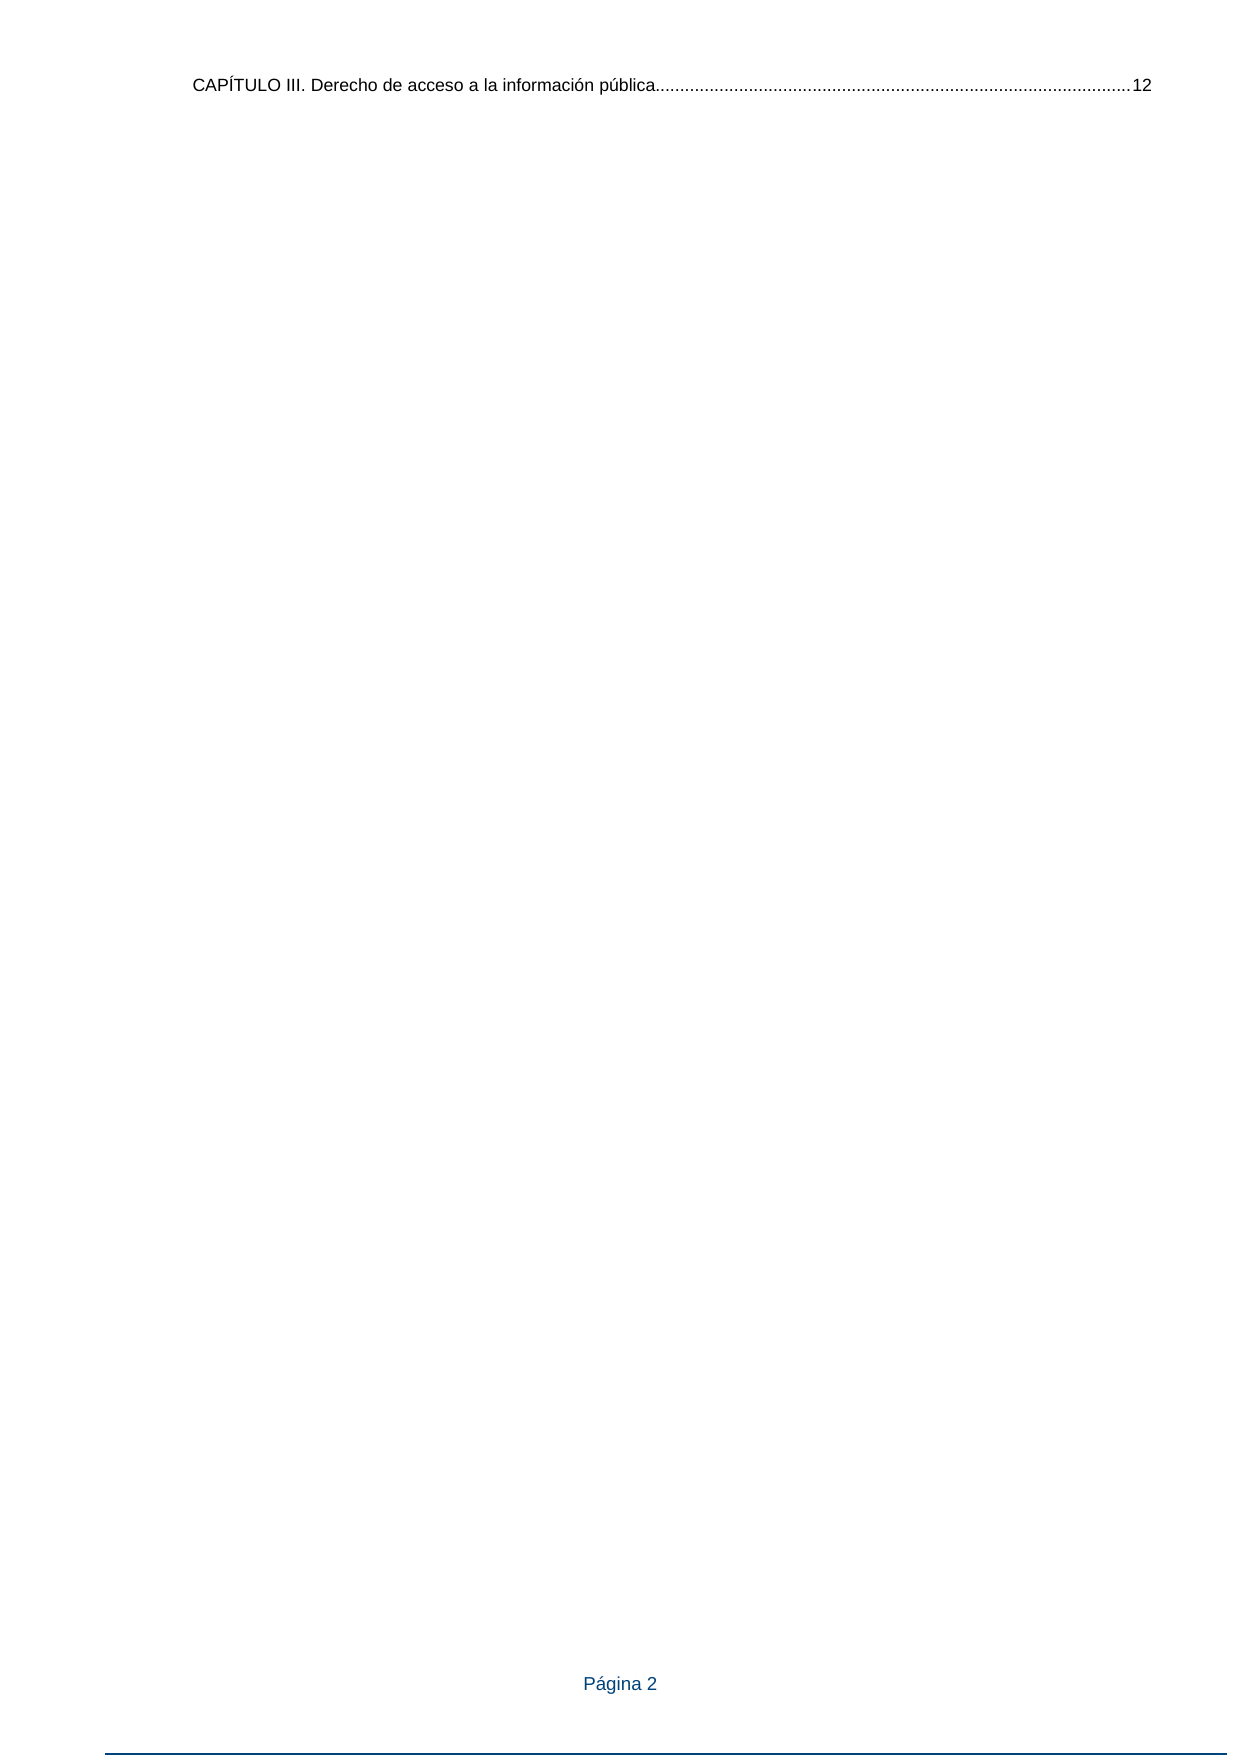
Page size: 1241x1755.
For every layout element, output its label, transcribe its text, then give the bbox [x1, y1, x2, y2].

text CAPÍTULO III. Derecho de acceso a la información pública 12 [149, 75, 1195, 95]
